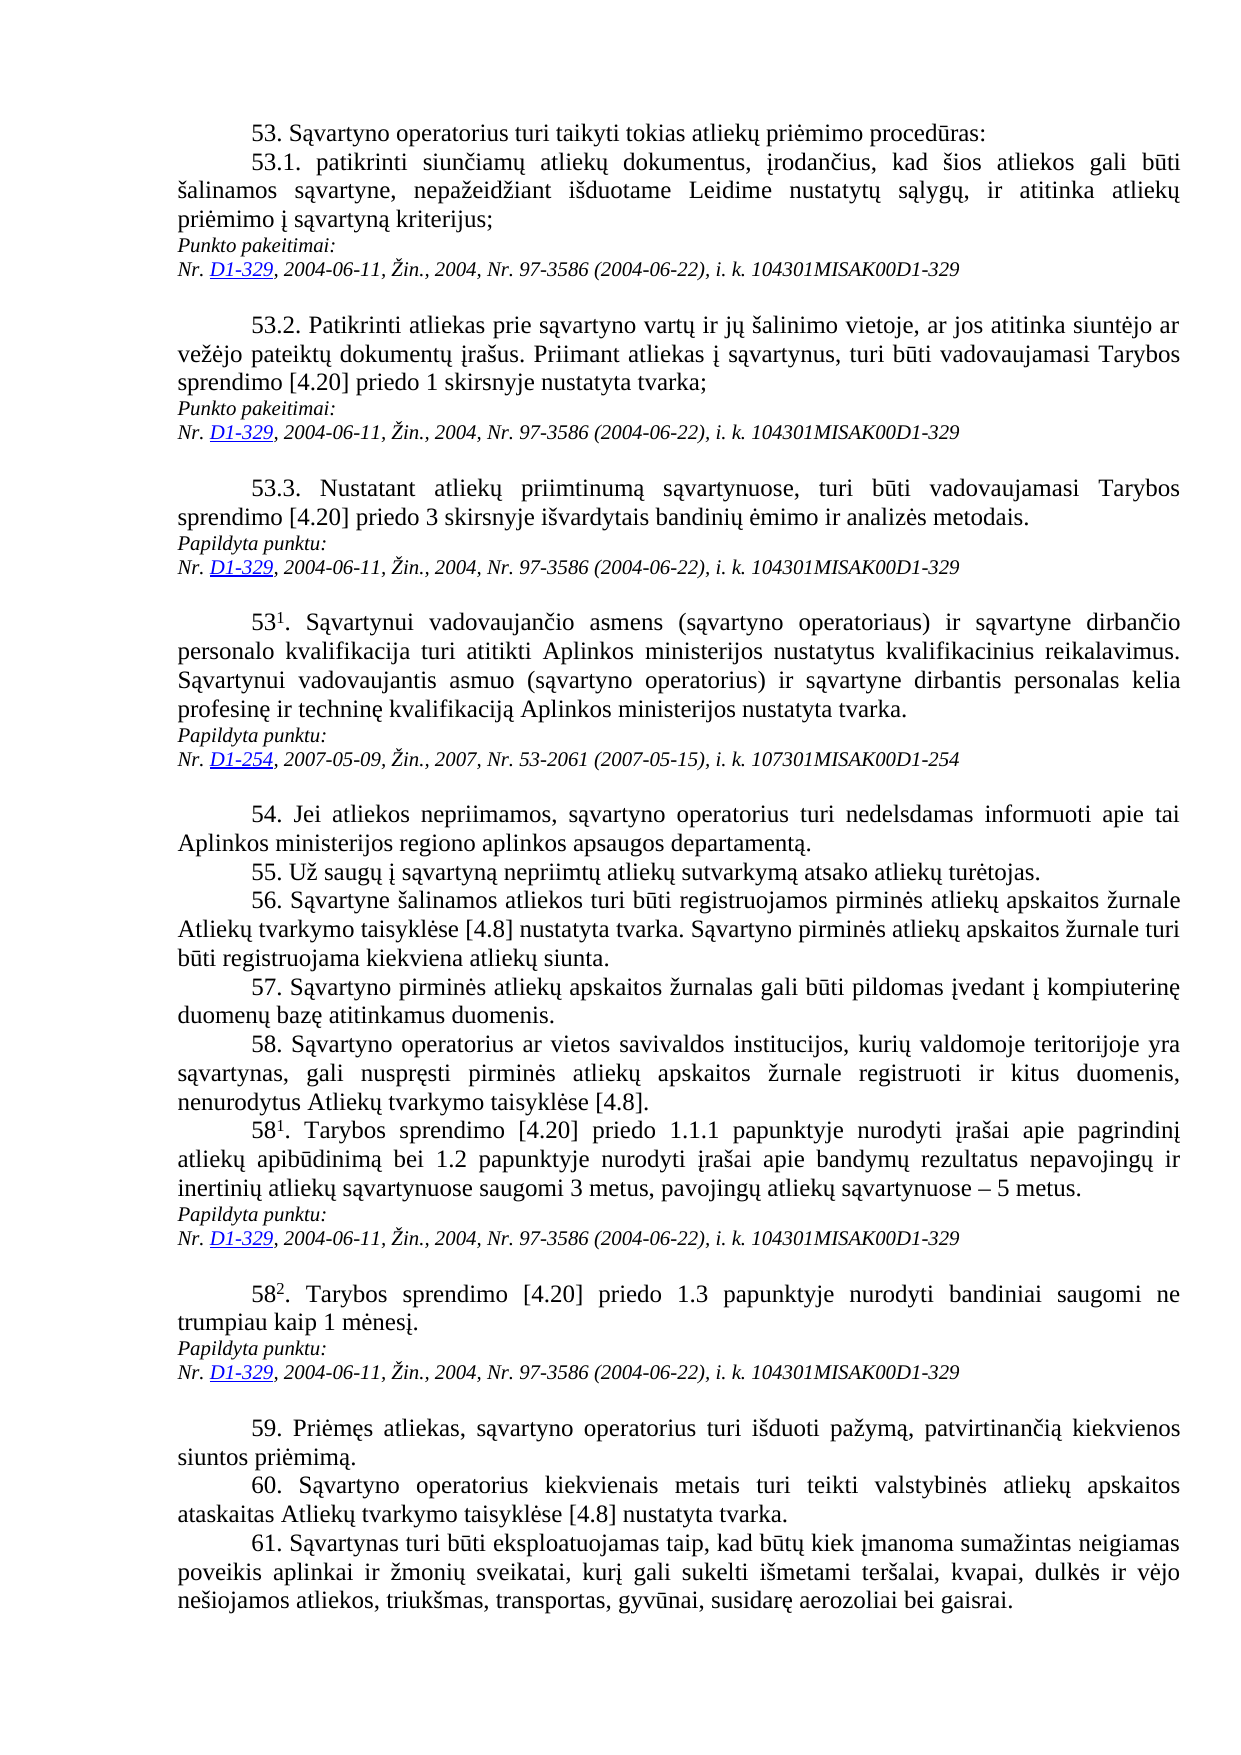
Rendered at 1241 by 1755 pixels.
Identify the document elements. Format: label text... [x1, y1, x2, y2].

text 60. Sąvartyno operatorius kiekvienais metais turi teikti valstybinės atliekų apskaitos ataskaitas Atliekų tvarkymo taisyklėse [4.8] nustatyta tvarka. [177, 1471, 1181, 1528]
text 61. Sąvartynas turi būti eksploatuojamas taip, kad būtų kiek įmanoma sumažintas neigiamas poveikis aplinkai ir žmonių sveikatai, kurį gali sukelti išmetami teršalai, kvapai, dulkės ir vėjo nešiojamos atliekos, triukšmas, transportas, gyvūnai, susidarę aerozoliai bei gaisrai. [177, 1528, 1181, 1614]
text Papildyta punktu: [177, 531, 1181, 555]
text 55. Už saugų į sąvartyną nepriimtų atliekų sutvarkymą atsako atliekų turėtojas. [177, 857, 1181, 886]
text Papildyta punktu: [177, 1336, 1181, 1360]
text 54. Jei atliekos nepriimamos, sąvartyno operatorius turi nedelsdamas informuoti apie tai Aplinkos ministerijos regiono aplinkos apsaugos departamentą. [177, 799, 1181, 857]
text 56. Sąvartyne šalinamos atliekos turi būti registruojamos pirminės atliekų apskaitos žurnale Atliekų tvarkymo taisyklėse [4.8] nustatyta tvarka. Sąvartyno pirminės atliekų apskaitos žurnale turi būti registruojama kiekviena atliekų siunta. [177, 886, 1181, 972]
text Punkto pakeitimai: [177, 233, 1181, 257]
text 582. Tarybos sprendimo [4.20] priedo 1.3 papunktyje nurodyti bandiniai saugomi ne trumpiau kaip 1 mėnesį. [177, 1279, 1181, 1336]
text Nr. D1-329, 2004-06-11, Žin., 2004, Nr. 97-3586 (2004-06-22), i. k. 104301MISAK00D1-329 [177, 1360, 1181, 1384]
text Nr. D1-329, 2004-06-11, Žin., 2004, Nr. 97-3586 (2004-06-22), i. k. 104301MISAK00D1-329 [177, 257, 1181, 281]
text 531. Sąvartynui vadovaujančio asmens (sąvartyno operatoriaus) ir sąvartyne dirbančio personalo kvalifikacija turi atitikti Aplinkos ministerijos nustatytus kvalifikacinius reikalavimus. Sąvartynui vadovaujantis asmuo (sąvartyno operatorius) ir sąvartyne dirbantis personalas kelia profesinę ir techninę kvalifikaciją Aplinkos ministerijos nustatyta tvarka. [177, 607, 1181, 722]
text 53. Sąvartyno operatorius turi taikyti tokias atliekų priėmimo procedūras: [177, 118, 1181, 147]
text 53.2. Patikrinti atliekas prie sąvartyno vartų ir jų šalinimo vietoje, ar jos atitinka siuntėjo ar vežėjo pateiktų dokumentų įrašus. Priimant atliekas į sąvartynus, turi būti vadovaujamasi Tarybos sprendimo [4.20] priedo 1 skirsnyje nustatyta tvarka; [177, 310, 1181, 396]
text Papildyta punktu: [177, 722, 1181, 747]
text 59. Priėmęs atliekas, sąvartyno operatorius turi išduoti pažymą, patvirtinančią kiekvienos siuntos priėmimą. [177, 1413, 1181, 1471]
text 581. Tarybos sprendimo [4.20] priedo 1.1.1 papunktyje nurodyti įrašai apie pagrindinį atliekų apibūdinimą bei 1.2 papunktyje nurodyti įrašai apie bandymų rezultatus nepavojingų ir inertinių atliekų sąvartynuose saugomi 3 metus, pavojingų atliekų sąvartynuose – 5 metus. [177, 1116, 1181, 1202]
text 53.3. Nustatant atliekų priimtinumą sąvartynuose, turi būti vadovaujamasi Tarybos sprendimo [4.20] priedo 3 skirsnyje išvardytais bandinių ėmimo ir analizės metodais. [177, 473, 1181, 531]
text Punkto pakeitimai: [177, 396, 1181, 420]
text 57. Sąvartyno pirminės atliekų apskaitos žurnalas gali būti pildomas įvedant į kompiuterinę duomenų bazę atitinkamus duomenis. [177, 972, 1181, 1029]
text Nr. D1-329, 2004-06-11, Žin., 2004, Nr. 97-3586 (2004-06-22), i. k. 104301MISAK00D1-329 [177, 1226, 1181, 1250]
text Nr. D1-254, 2007-05-09, Žin., 2007, Nr. 53-2061 (2007-05-15), i. k. 107301MISAK00D1-254 [177, 747, 1181, 771]
text 58. Sąvartyno operatorius ar vietos savivaldos institucijos, kurių valdomoje teritorijoje yra sąvartynas, gali nuspręsti pirminės atliekų apskaitos žurnale registruoti ir kitus duomenis, nenurodytus Atliekų tvarkymo taisyklėse [4.8]. [177, 1029, 1181, 1116]
text 53.1. patikrinti siunčiamų atliekų dokumentus, įrodančius, kad šios atliekos gali būti šalinamos sąvartyne, nepažeidžiant išduotame Leidime nustatytų sąlygų, ir atitinka atliekų priėmimo į sąvartyną kriterijus; [177, 147, 1181, 233]
text Nr. D1-329, 2004-06-11, Žin., 2004, Nr. 97-3586 (2004-06-22), i. k. 104301MISAK00D1-329 [177, 420, 1181, 444]
text Nr. D1-329, 2004-06-11, Žin., 2004, Nr. 97-3586 (2004-06-22), i. k. 104301MISAK00D1-329 [177, 555, 1181, 579]
text Papildyta punktu: [177, 1202, 1181, 1226]
